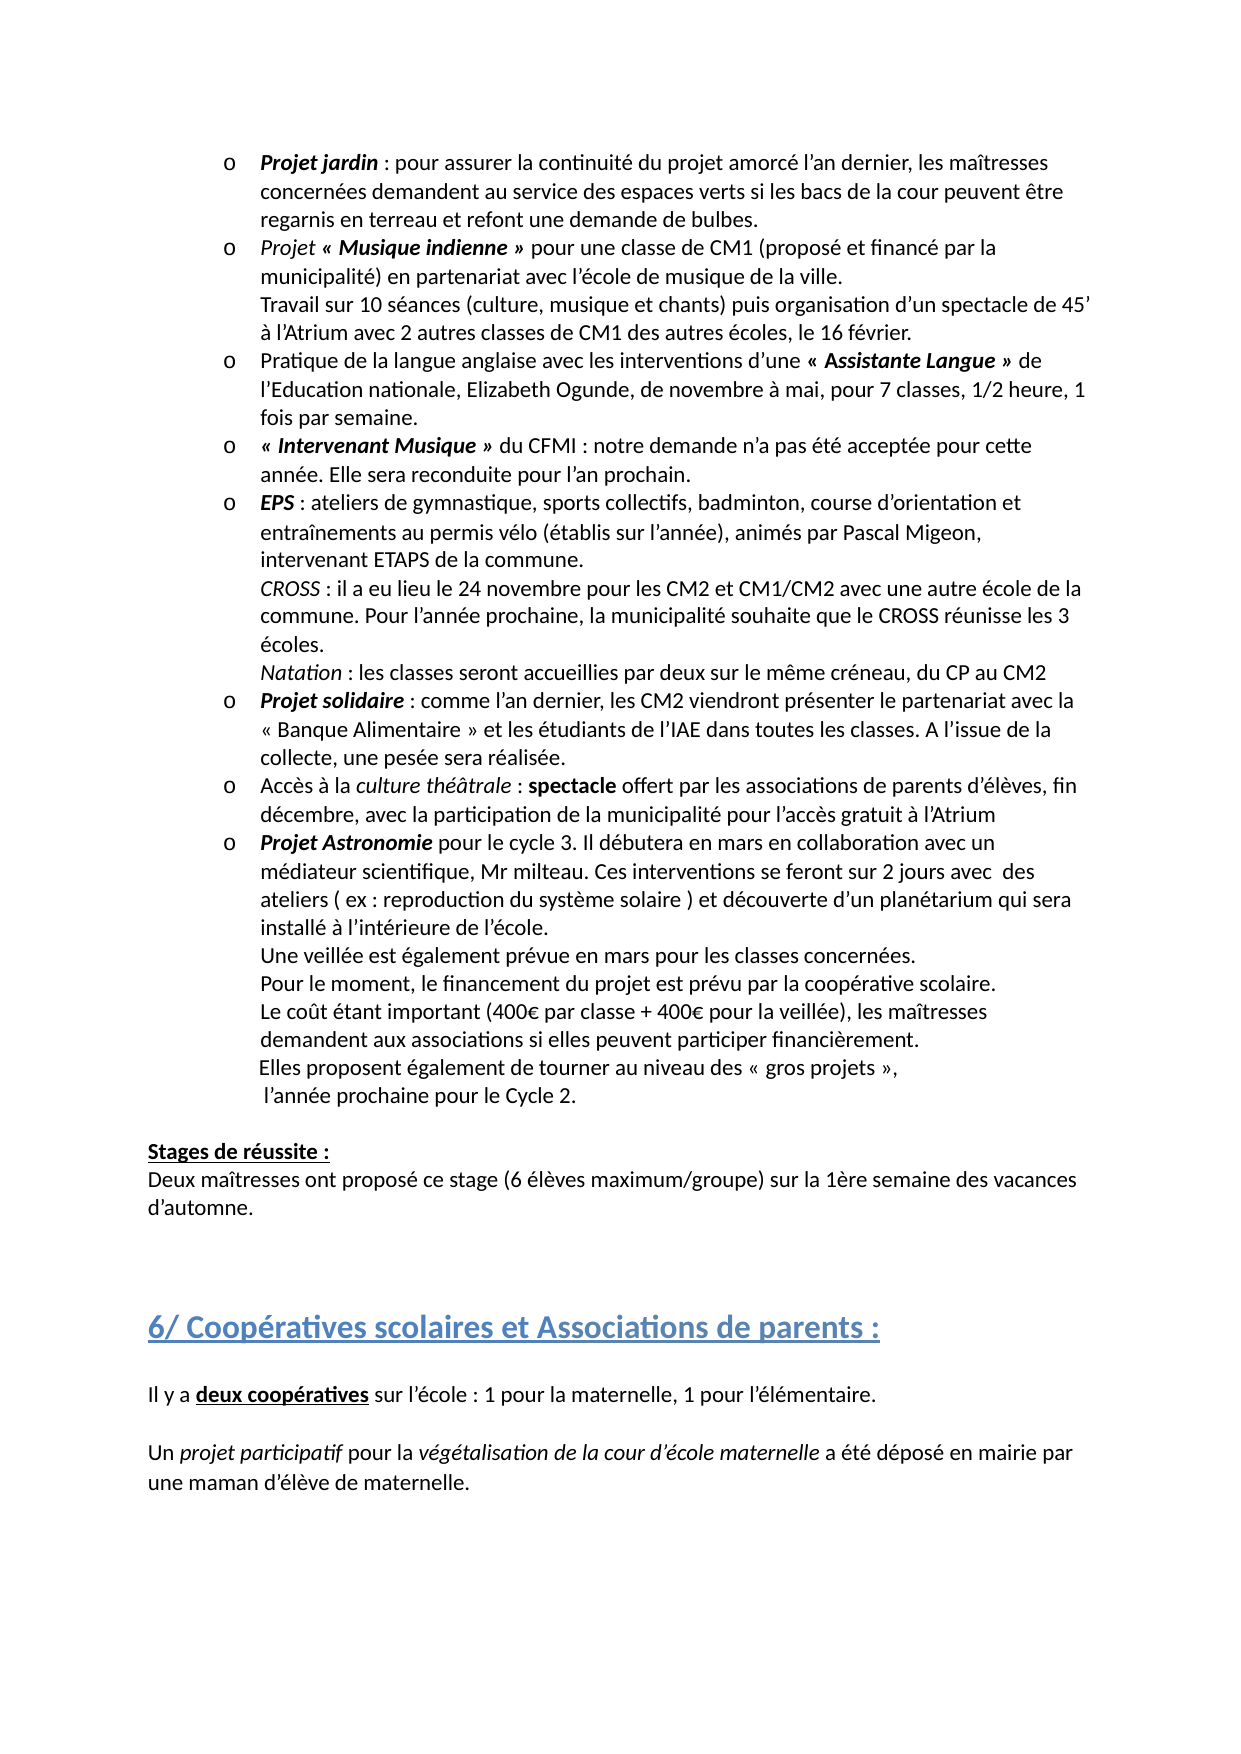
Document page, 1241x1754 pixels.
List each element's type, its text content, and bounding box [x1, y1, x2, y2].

list Une veillée est également prévue en mars pour les classes concernées. [223, 941, 1093, 969]
list EPS : ateliers de gymnastique, sports collectifs, badminton, course d’orientation et entraînements au permis vélo (établis sur l’année), animés par Pascal Migeon, intervenant ETAPS de la commune. [223, 488, 1093, 574]
list Pratique de la langue anglaise avec les interventions d’une « Assistante Langue » de l’Education nationale, Elizabeth Ogunde, de novembre à mai, pour 7 classes, 1/2 heure, 1 fois par semaine. [223, 346, 1093, 431]
list CROSS : il a eu lieu le 24 novembre pour les CM2 et CM1/CM2 avec une autre école de la commune. Pour l’année prochaine, la municipalité souhaite que le CROSS réunisse les 3 écoles. [223, 574, 1093, 658]
list Stages de réussite : Deux maîtresses ont proposé ce stage (6 élèves maximum/groupe) sur la 1ère semaine des vacances d’automne. [148, 1137, 1093, 1249]
list Projet « Musique indienne » pour une classe de CM1 (proposé et financé par la municipalité) en partenariat avec l’école de musique de la ville. [223, 233, 1093, 290]
list Accès à la culture théâtrale : spectacle offert par les associations de parents d’élèves, fin décembre, avec la participation de la municipalité pour l’accès gratuit à l’Atrium [223, 771, 1093, 828]
text Il y a deux coopératives sur l’école : 1 pour la maternelle, 1 pour l’élémentaire. [148, 1380, 1093, 1437]
list Pour le moment, le financement du projet est prévu par la coopérative scolaire. Le coût étant important (400€ par classe + 400€ pour la veillée), les maîtresses demandent aux associations si elles peuvent participer financièrement. [223, 969, 1093, 1053]
list Projet Astronomie pour le cycle 3. Il débutera en mars en collaboration avec un médiateur scientifique, Mr milteau. Ces interventions se feront sur 2 jours avec des ateliers ( ex : reproduction du système solaire ) et découverte d’un planétarium qui sera installé à l’intérieure de l’école. [223, 828, 1093, 941]
text 6/ Coopératives scolaires et Associations de parents : [148, 1306, 1093, 1378]
text Elles proposent également de tourner au niveau des « gros projets », l’année prochaine pour le Cycle 2. [223, 1053, 1093, 1109]
list Natation : les classes seront accueillies par deux sur le même créneau, du CP au CM2 [223, 658, 1093, 686]
list Projet solidaire : comme l’an dernier, les CM2 viendront présenter le partenariat avec la « Banque Alimentaire » et les étudiants de l’IAE dans toutes les classes. A l’issue de la collecte, une pesée sera réalisée. [223, 686, 1093, 771]
text Un projet participatif pour la végétalisation de la cour d’école maternelle a été déposé en mairie par une maman d’élève de maternelle. [148, 1438, 1093, 1555]
list Projet jardin : pour assurer la continuité du projet amorcé l’an dernier, les maîtresses concernées demandent au service des espaces verts si les bacs de la cour peuvent être regarnis en terreau et refont une demande de bulbes. [223, 148, 1093, 233]
list Travail sur 10 séances (culture, musique et chants) puis organisation d’un spectacle de 45’ à l’Atrium avec 2 autres classes de CM1 des autres écoles, le 16 février. [223, 290, 1093, 346]
list « Intervenant Musique » du CFMI : notre demande n’a pas été acceptée pour cette année. Elle sera reconduite pour l’an prochain. [223, 431, 1093, 488]
